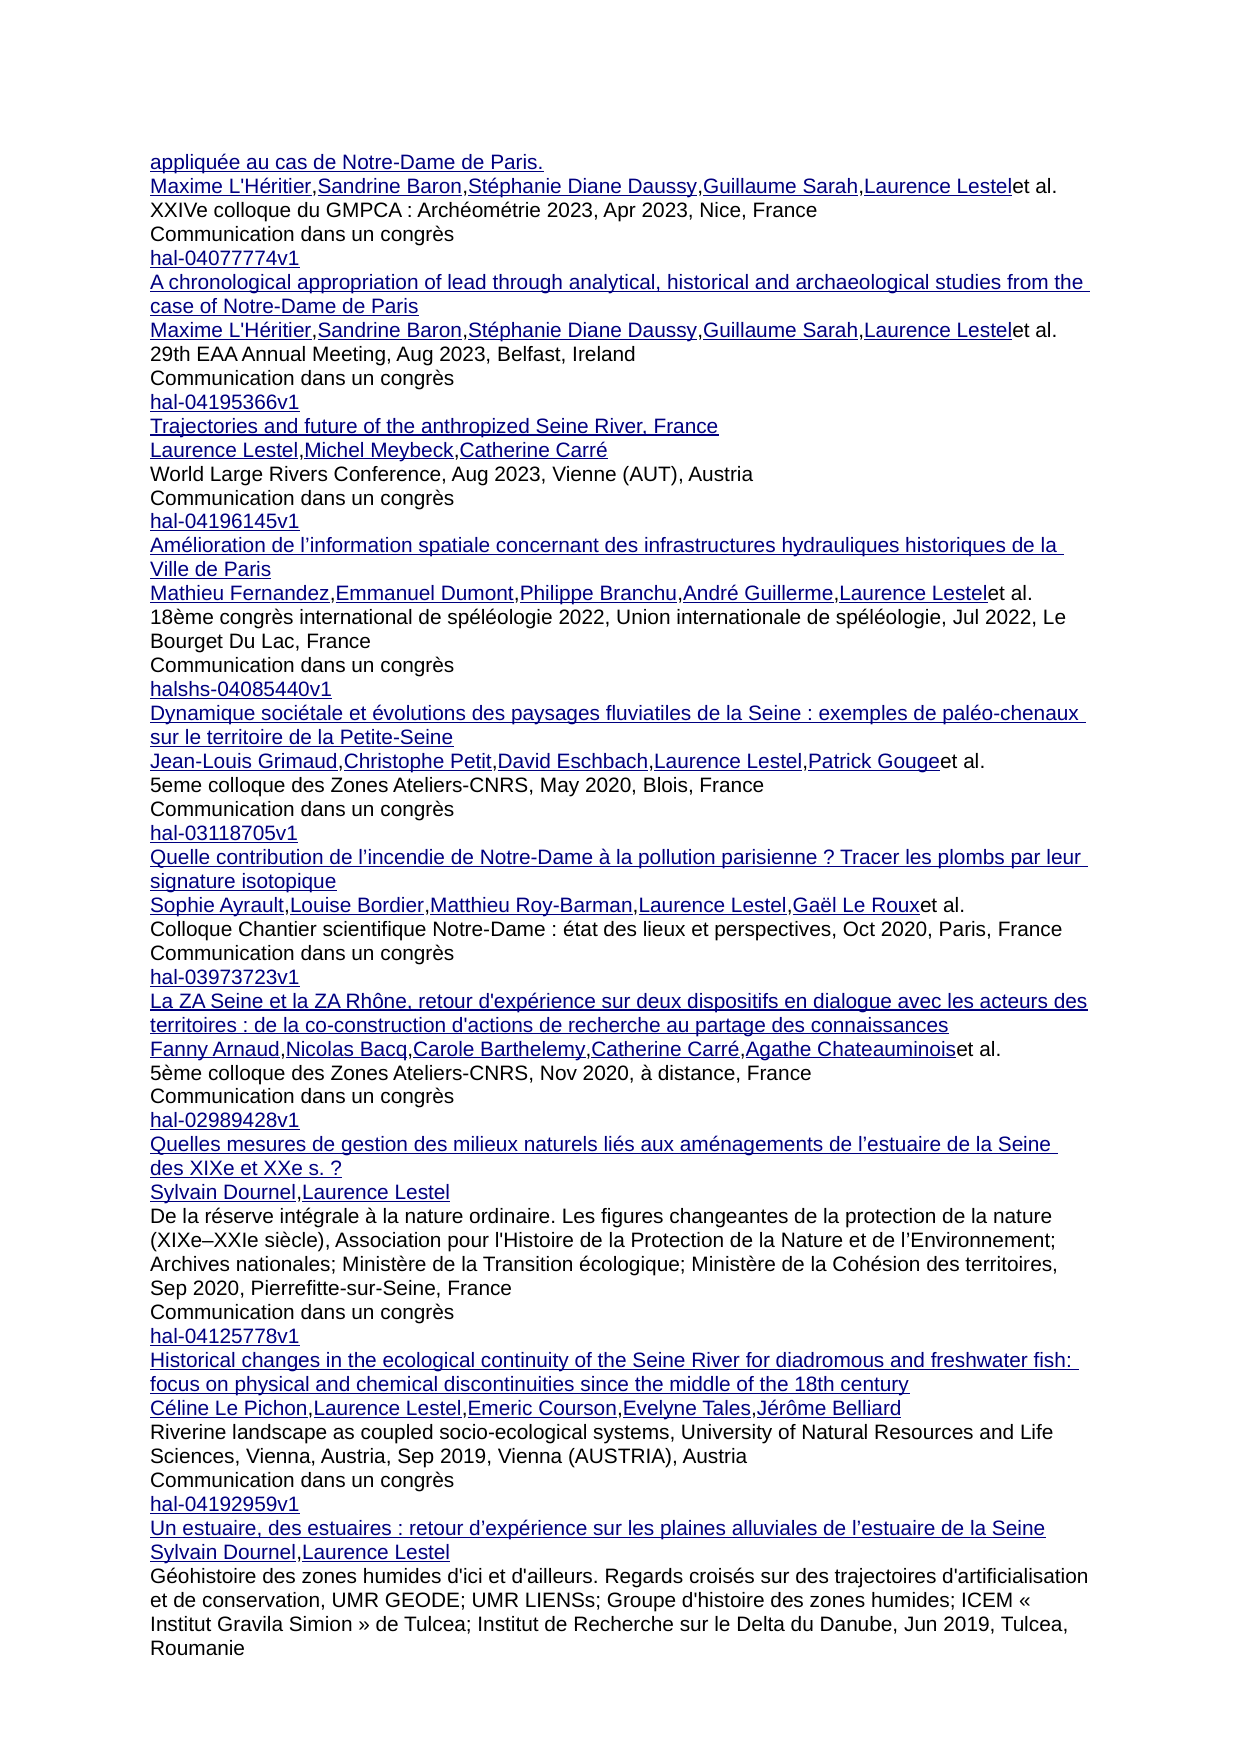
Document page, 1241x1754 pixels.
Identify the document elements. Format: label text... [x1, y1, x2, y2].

table_cell Un estuaire, des estuaires : retour d’expérience sur les plaines alluviales de l’estuaire de la Seine Sylvain Dournel,Laurence Lestel Géohistoire des zones humides d'ici et d'ailleurs. Regards croisés sur des trajectoires d'artificialisation et de conservation, UMR GEODE; UMR LIENSs; Groupe d'histoire des zones humides; ICEM « Institut Gravila Simion » de Tulcea; Institut de Recherche sur le Delta du Danube, Jun 2019, Tulcea, Roumanie [150, 1516, 1090, 1659]
table_cell Dynamique sociétale et évolutions des paysages fluviatiles de la Seine : exemples de paléo-chenaux sur le territoire de la Petite-Seine Jean-Louis Grimaud,Christophe Petit,David Eschbach,Laurence Lestel,Patrick Gougeet al. 5eme colloque des Zones Ateliers-CNRS, May 2020, Blois, France Communication dans un congrès hal-03118705v1 [150, 701, 1090, 845]
table_cell Trajectories and future of the anthropized Seine River, France Laurence Lestel,Michel Meybeck,Catherine Carré World Large Rivers Conference, Aug 2023, Vienne (AUT), Austria Communication dans un congrès hal-04196145v1 [150, 414, 1090, 533]
table_cell La ZA Seine et la ZA Rhône, retour d'expérience sur deux dispositifs en dialogue avec les acteurs des territoires : de la co-construction d'actions de recherche au partage des connaissances Fanny Arnaud,Nicolas Bacq,Carole Barthelemy,Catherine Carré,Agathe Chateauminoiset al. 5ème colloque des Zones Ateliers-CNRS, Nov 2020, à distance, France Communication dans un congrès hal-02989428v1 [150, 989, 1090, 1132]
table_cell Historical changes in the ecological continuity of the Seine River for diadromous and freshwater fish: focus on physical and chemical discontinuities since the middle of the 18th century Céline Le Pichon,Laurence Lestel,Emeric Courson,Evelyne Tales,Jérôme Belliard Riverine landscape as coupled socio-ecological systems, University of Natural Resources and Life Sciences, Vienna, Austria, Sep 2019, Vienna (AUSTRIA), Austria Communication dans un congrès hal-04192959v1 [150, 1348, 1090, 1516]
table_cell Quelle contribution de l’incendie de Notre-Dame à la pollution parisienne ? Tracer les plombs par leur signature isotopique Sophie Ayrault,Louise Bordier,Matthieu Roy-Barman,Laurence Lestel,Gaël Le Rouxet al. Colloque Chantier scientifique Notre-Dame : état des lieux et perspectives, Oct 2020, Paris, France Communication dans un congrès hal-03973723v1 [150, 845, 1090, 988]
table_cell Amélioration de l’information spatiale concernant des infrastructures hydrauliques historiques de la Ville de Paris Mathieu Fernandez,Emmanuel Dumont,Philippe Branchu,André Guillerme,Laurence Lestelet al. 18ème congrès international de spéléologie 2022, Union internationale de spéléologie, Jul 2022, Le Bourget Du Lac, France Communication dans un congrès halshs-04085440v1 [150, 533, 1090, 701]
table_cell Quelles mesures de gestion des milieux naturels liés aux aménagements de l’estuaire de la Seine des XIXe et XXe s. ? Sylvain Dournel,Laurence Lestel De la réserve intégrale à la nature ordinaire. Les figures changeantes de la protection de la nature (XIXe–XXIe siècle), Association pour l'Histoire de la Protection de la Nature et de l’Environnement; Archives nationales; Ministère de la Transition écologique; Ministère de la Cohésion des territoires, Sep 2020, Pierrefitte-sur-Seine, France Communication dans un congrès hal-04125778v1 [150, 1132, 1090, 1348]
table_cell appliquée au cas de Notre-Dame de Paris. Maxime L'Héritier,Sandrine Baron,Stéphanie Diane Daussy,Guillaume Sarah,Laurence Lestelet al. XXIVe colloque du GMPCA : Archéométrie 2023, Apr 2023, Nice, France Communication dans un congrès hal-04077774v1 [150, 150, 1090, 270]
table_cell A chronological appropriation of lead through analytical, historical and archaeological studies from the [150, 270, 1090, 291]
table_cell case of Notre-Dame de Paris Maxime L'Héritier,Sandrine Baron,Stéphanie Diane Daussy,Guillaume Sarah,Laurence Lestelet al. 29th EAA Annual Meeting, Aug 2023, Belfast, Ireland Communication dans un congrès hal-04195366v1 [150, 292, 1090, 413]
